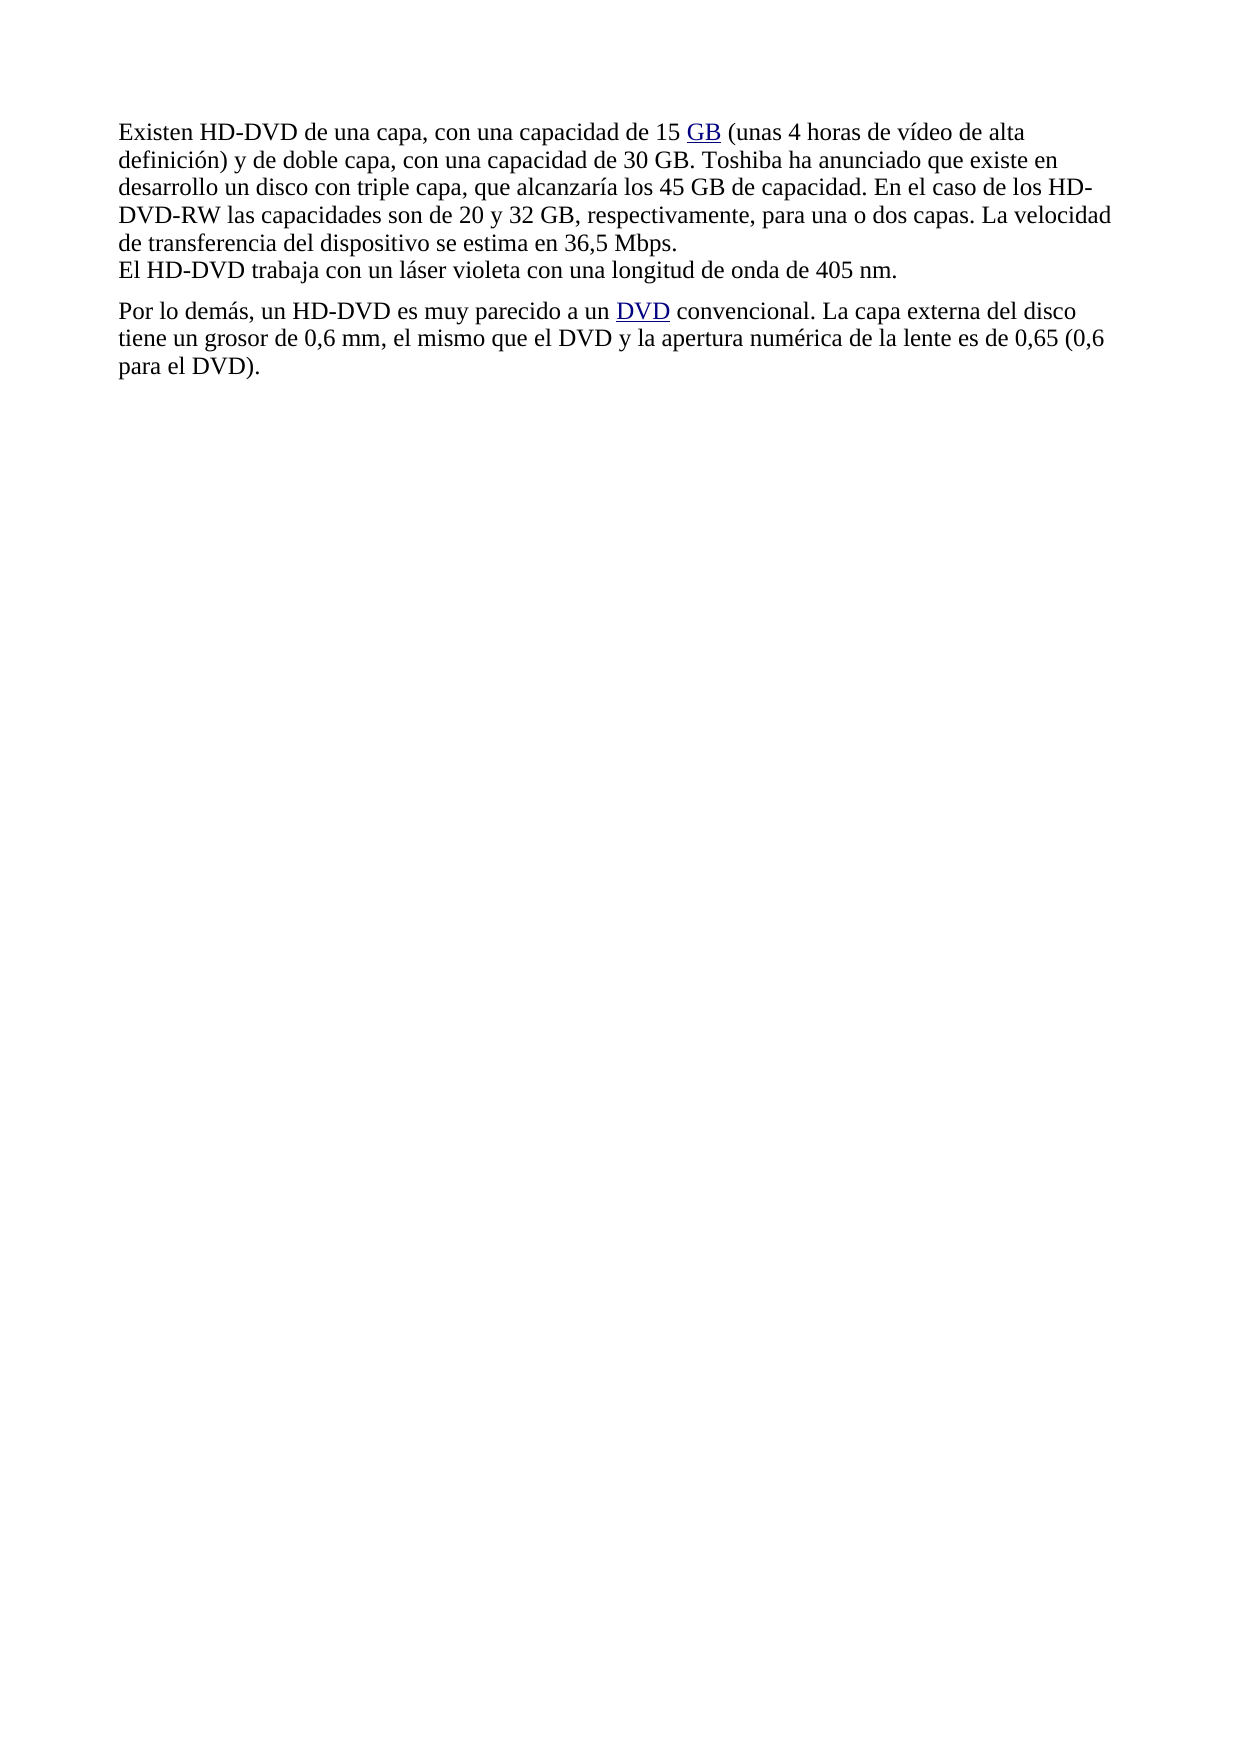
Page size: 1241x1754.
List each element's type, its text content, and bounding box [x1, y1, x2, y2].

text El HD-DVD trabaja con un láser violeta con una longitud de onda de 405 nm. [118, 257, 1122, 284]
text Existen HD-DVD de una capa, con una capacidad de 15 GB (unas 4 horas de vídeo de alta definición) y de doble capa, con una capacidad de 30 GB. Toshiba ha anunciado que existe en desarrollo un disco con triple capa, que alcanzaría los 45 GB de capacidad. En el caso de los HD-DVD-RW las capacidades son de 20 y 32 GB, respectivamente, para una o dos capas. La velocidad de transferencia del dispositivo se estima en 36,5 Mbps. [118, 118, 1122, 257]
text Por lo demás, un HD-DVD es muy parecido a un DVD convencional. La capa externa del disco tiene un grosor de 0,6 mm, el mismo que el DVD y la apertura numérica de la lente es de 0,65 (0,6 para el DVD). [118, 297, 1122, 380]
